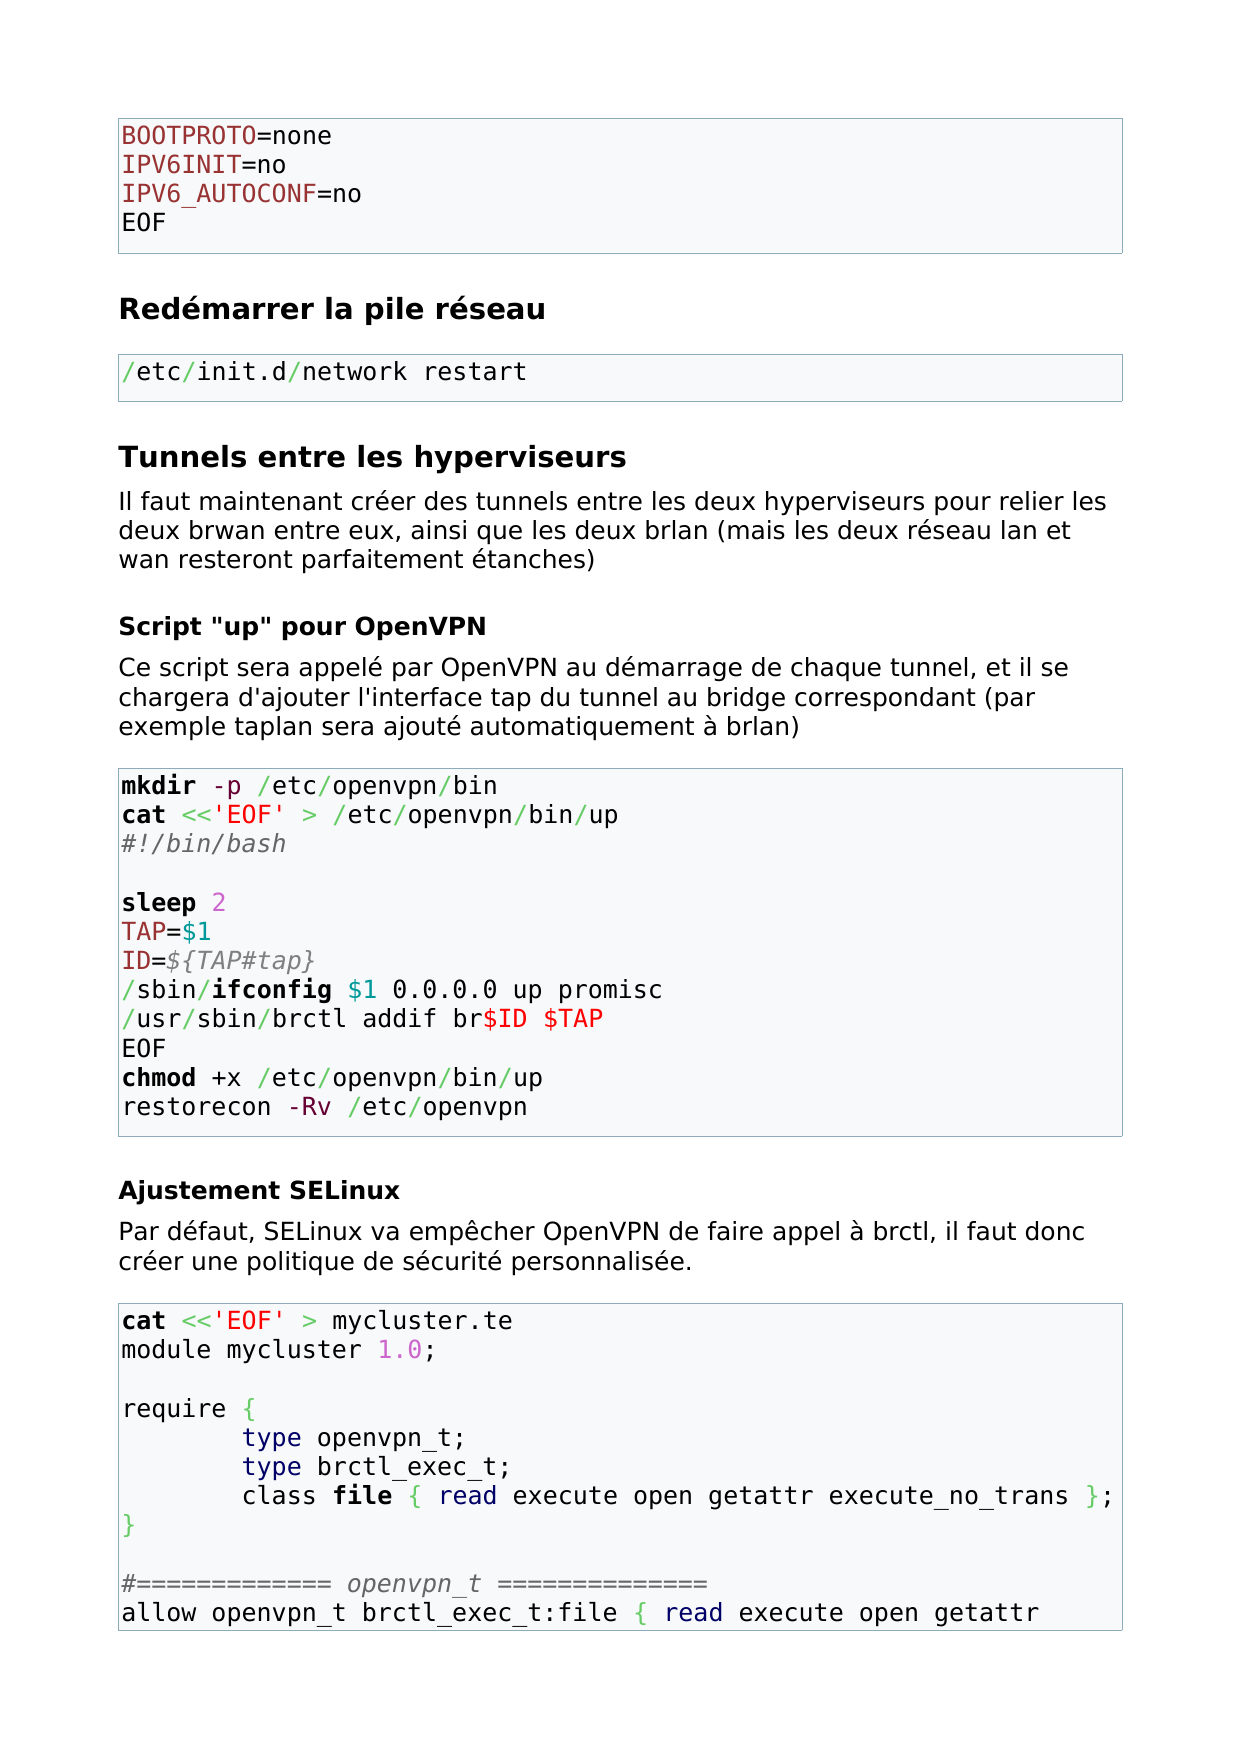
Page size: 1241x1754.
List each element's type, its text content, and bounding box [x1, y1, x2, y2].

table_header BOOTPROTO=none IPV6INIT=no IPV6_AUTOCONF=no EOF [119, 119, 1122, 252]
subtitle Script "up" pour OpenVPN [118, 612, 1122, 641]
table_header mkdir -p /etc/openvpn/bin cat <<'EOF' > /etc/openvpn/bin/up #!/bin/bash sleep 2 TAP=$1 ID=${TAP#tap} /sbin/ifconfig $1 0.0.0.0 up promisc /usr/sbin/brctl addif br$ID $TAP EOF chmod +x /etc/openvpn/bin/up restorecon -Rv /etc/openvpn [119, 769, 1122, 1136]
subtitle Redémarrer la pile réseau [118, 292, 1122, 326]
table_header /etc/init.d/network restart [119, 355, 1122, 401]
table_header cat <<'EOF' > mycluster.te module mycluster 1.0; require { type openvpn_t; type brctl_exec_t; class file { read execute open getattr execute_no_trans }; } #============= openvpn_t ============== allow openvpn_t brctl_exec_t:file { read execute open getattr [119, 1304, 1122, 1630]
text Par défaut, SELinux va empêcher OpenVPN de faire appel à brctl, il faut donc créer une politique de sécurité personnalisée. [118, 1218, 1122, 1276]
subtitle Ajustement SELinux [118, 1176, 1122, 1205]
subtitle Tunnels entre les hyperviseurs [118, 440, 1122, 474]
text Ce script sera appelé par OpenVPN au démarrage de chaque tunnel, et il se chargera d'ajouter l'interface tap du tunnel au bridge correspondant (par exemple taplan sera ajouté automatiquement à brlan) [118, 653, 1122, 741]
text Il faut maintenant créer des tunnels entre les deux hyperviseurs pour relier les deux brwan entre eux, ainsi que les deux brlan (mais les deux réseau lan et wan resteront parfaitement étanches) [118, 487, 1122, 574]
